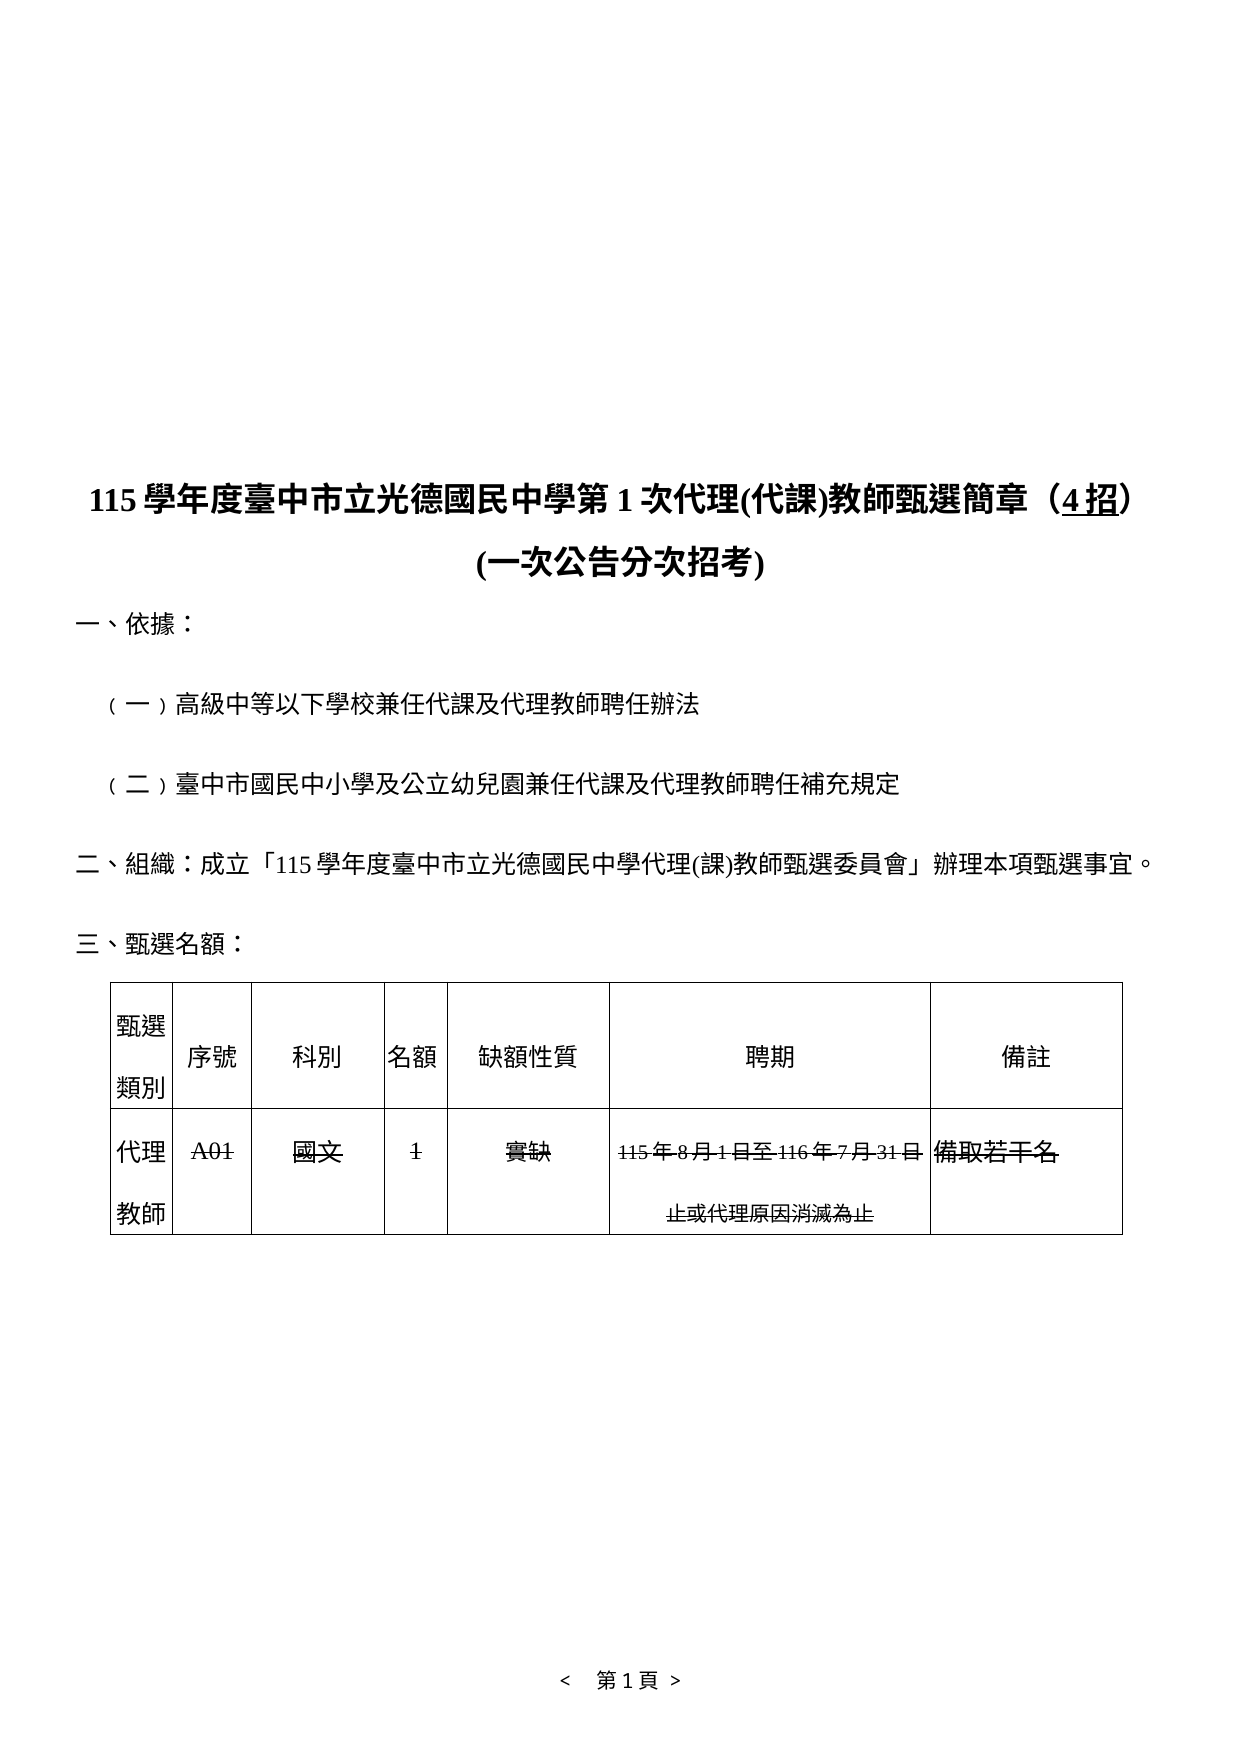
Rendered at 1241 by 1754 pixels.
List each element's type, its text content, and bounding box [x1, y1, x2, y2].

table_cell 1 [385, 1109, 447, 1234]
text ﹙二﹚臺中市國民中小學及公立幼兒園兼任代課及代理教師聘任補充規定 [100, 741, 1165, 803]
table_header 名額 [385, 983, 447, 1108]
table_header 缺額性質 [448, 983, 609, 1108]
table_cell 代理教師 [111, 1109, 172, 1234]
table_header 聘期 [610, 983, 930, 1108]
text 一、依據： [75, 581, 1165, 643]
text 115學年度臺中市立光德國民中學第1次代理(代課)教師甄選簡章（4招） (一次公告分次招考) [75, 456, 1165, 581]
table_header 科別 [252, 983, 384, 1108]
table_cell 備取若干名 [931, 1109, 1122, 1234]
text ﹙一﹚高級中等以下學校兼任代課及代理教師聘任辦法 [100, 661, 1165, 723]
table_header 序號 [173, 983, 251, 1108]
table_cell 國文 [252, 1109, 384, 1234]
table_cell 115年8月1日至116年7月31日止或代理原因消滅為止 [610, 1109, 930, 1234]
table_header 甄選類別 [111, 983, 172, 1108]
text 二、組織：成立「115學年度臺中市立光德國民中學代理(課)教師甄選委員會」辦理本項甄選事宜。 [75, 821, 1165, 884]
table_cell 實缺 [448, 1109, 609, 1234]
table_header 備註 [931, 983, 1122, 1108]
table_cell A01 [173, 1109, 251, 1234]
text 三、甄選名額： [75, 901, 1165, 964]
